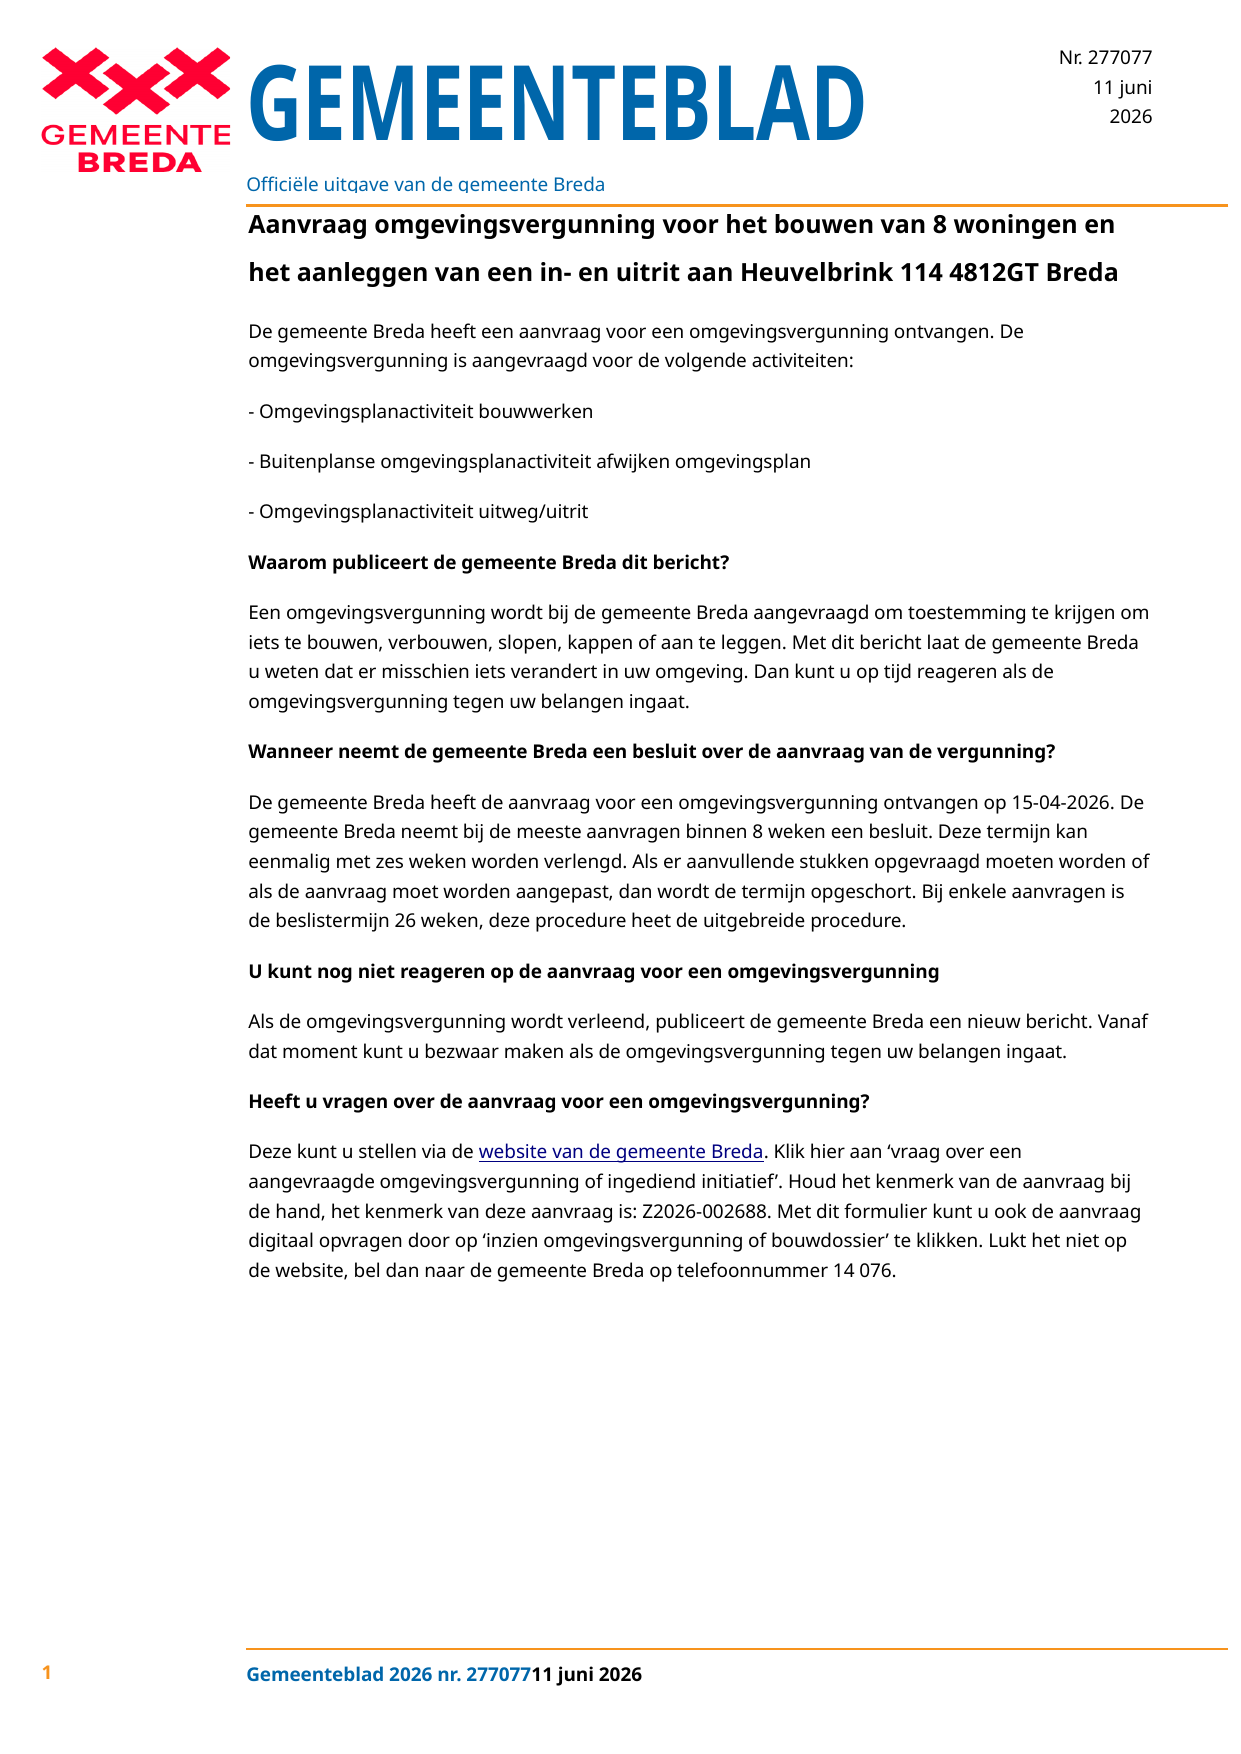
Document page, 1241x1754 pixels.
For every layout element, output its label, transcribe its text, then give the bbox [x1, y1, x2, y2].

text Een omgevingsvergunning wordt bij de gemeente Breda aangevraagd om toestemming te krijgen om iets te bouwen, verbouwen, slopen, kappen of aan te leggen. Met dit bericht laat de gemeente Breda u weten dat er misschien iets verandert in uw omgeving. Dan kunt u op tijd reageren als de omgevingsvergunning tegen uw belangen ingaat. [248, 599, 1152, 714]
text Als de omgevingsvergunning wordt verleend, publiceert de gemeente Breda een nieuw bericht. Vanaf dat moment kunt u bezwaar maken als de omgevingsvergunning tegen uw belangen ingaat. [248, 1008, 1152, 1064]
text - Buitenplanse omgevingsplanactiviteit afwijken omgevingsplan [248, 448, 1152, 474]
text Heeft u vragen over de aanvraag voor een omgevingsvergunning? [248, 1088, 1152, 1114]
text Deze kunt u stellen via de website van de gemeente Breda. Klik hier aan ‘vraag over een aangevraagde omgevingsvergunning of ingediend initiatief’. Houd het kenmerk van de aanvraag bij de hand, het kenmerk van deze aanvraag is: Z2026-002688. Met dit formulier kunt u ook de aanvraag digitaal opvragen door op ‘inzien omgevingsvergunning of bouwdossier’ te klikken. Lukt het niet op de website, bel dan naar de gemeente Breda op telefoonnummer 14 076. [248, 1139, 1152, 1283]
text U kunt nog niet reageren op de aanvraag voor een omgevingsvergunning [248, 958, 1152, 984]
text - Omgevingsplanactiviteit bouwwerken [248, 398, 1152, 424]
picture [41, 47, 231, 172]
text De gemeente Breda heeft de aanvraag voor een omgevingsvergunning ontvangen op 15-04-2026. De gemeente Breda neemt bij de meeste aanvragen binnen 8 weken een besluit. Deze termijn kan eenmalig met zes weken worden verlengd. Als er aanvullende stukken opgevraagd moeten worden of als de aanvraag moet worden aangepast, dan wordt de termijn opgeschort. Bij enkele aanvragen is de beslistermijn 26 weken, deze procedure heet de uitgebreide procedure. [248, 789, 1152, 933]
text Aanvraag omgevingsvergunning voor het bouwen van 8 woningen en het aanleggen van een in- en uitrit aan Heuvelbrink 114 4812GT Breda [248, 207, 1152, 288]
text De gemeente Breda heeft een aanvraag voor een omgevingsvergunning ontvangen. De omgevingsvergunning is aangevraagd voor de volgende activiteiten: [248, 318, 1152, 373]
text Wanneer neemt de gemeente Breda een besluit over de aanvraag van de vergunning? [248, 739, 1152, 764]
text - Omgevingsplanactiviteit uitweg/uitrit [248, 499, 1152, 524]
text Waarom publiceert de gemeente Breda dit bericht? [248, 549, 1152, 575]
